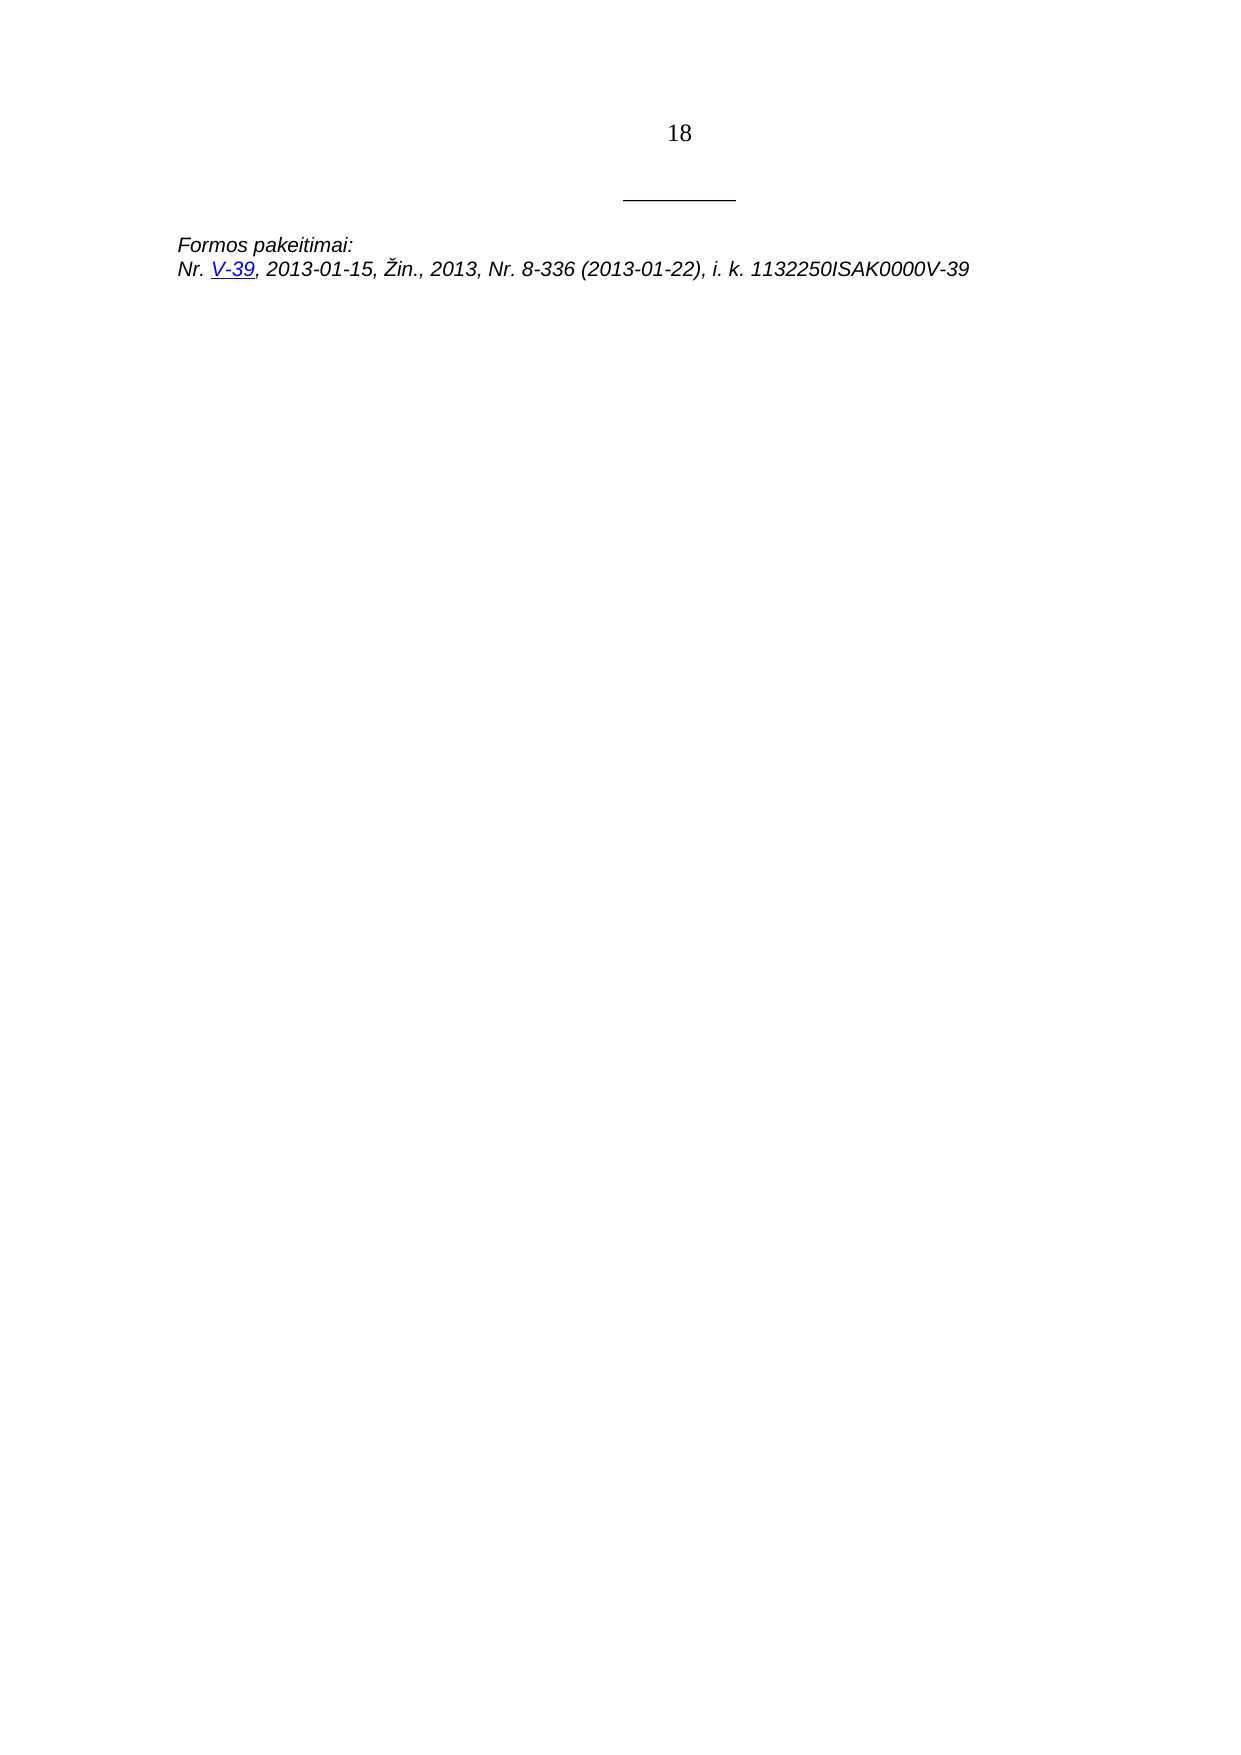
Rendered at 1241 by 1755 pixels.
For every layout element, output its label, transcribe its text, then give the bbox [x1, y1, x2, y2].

text _________ [177, 176, 1181, 204]
text Nr. V-39, 2013-01-15, Žin., 2013, Nr. 8-336 (2013-01-22), i. k. 1132250ISAK0000V-39 [177, 257, 1181, 281]
text Formos pakeitimai: [177, 233, 1181, 257]
